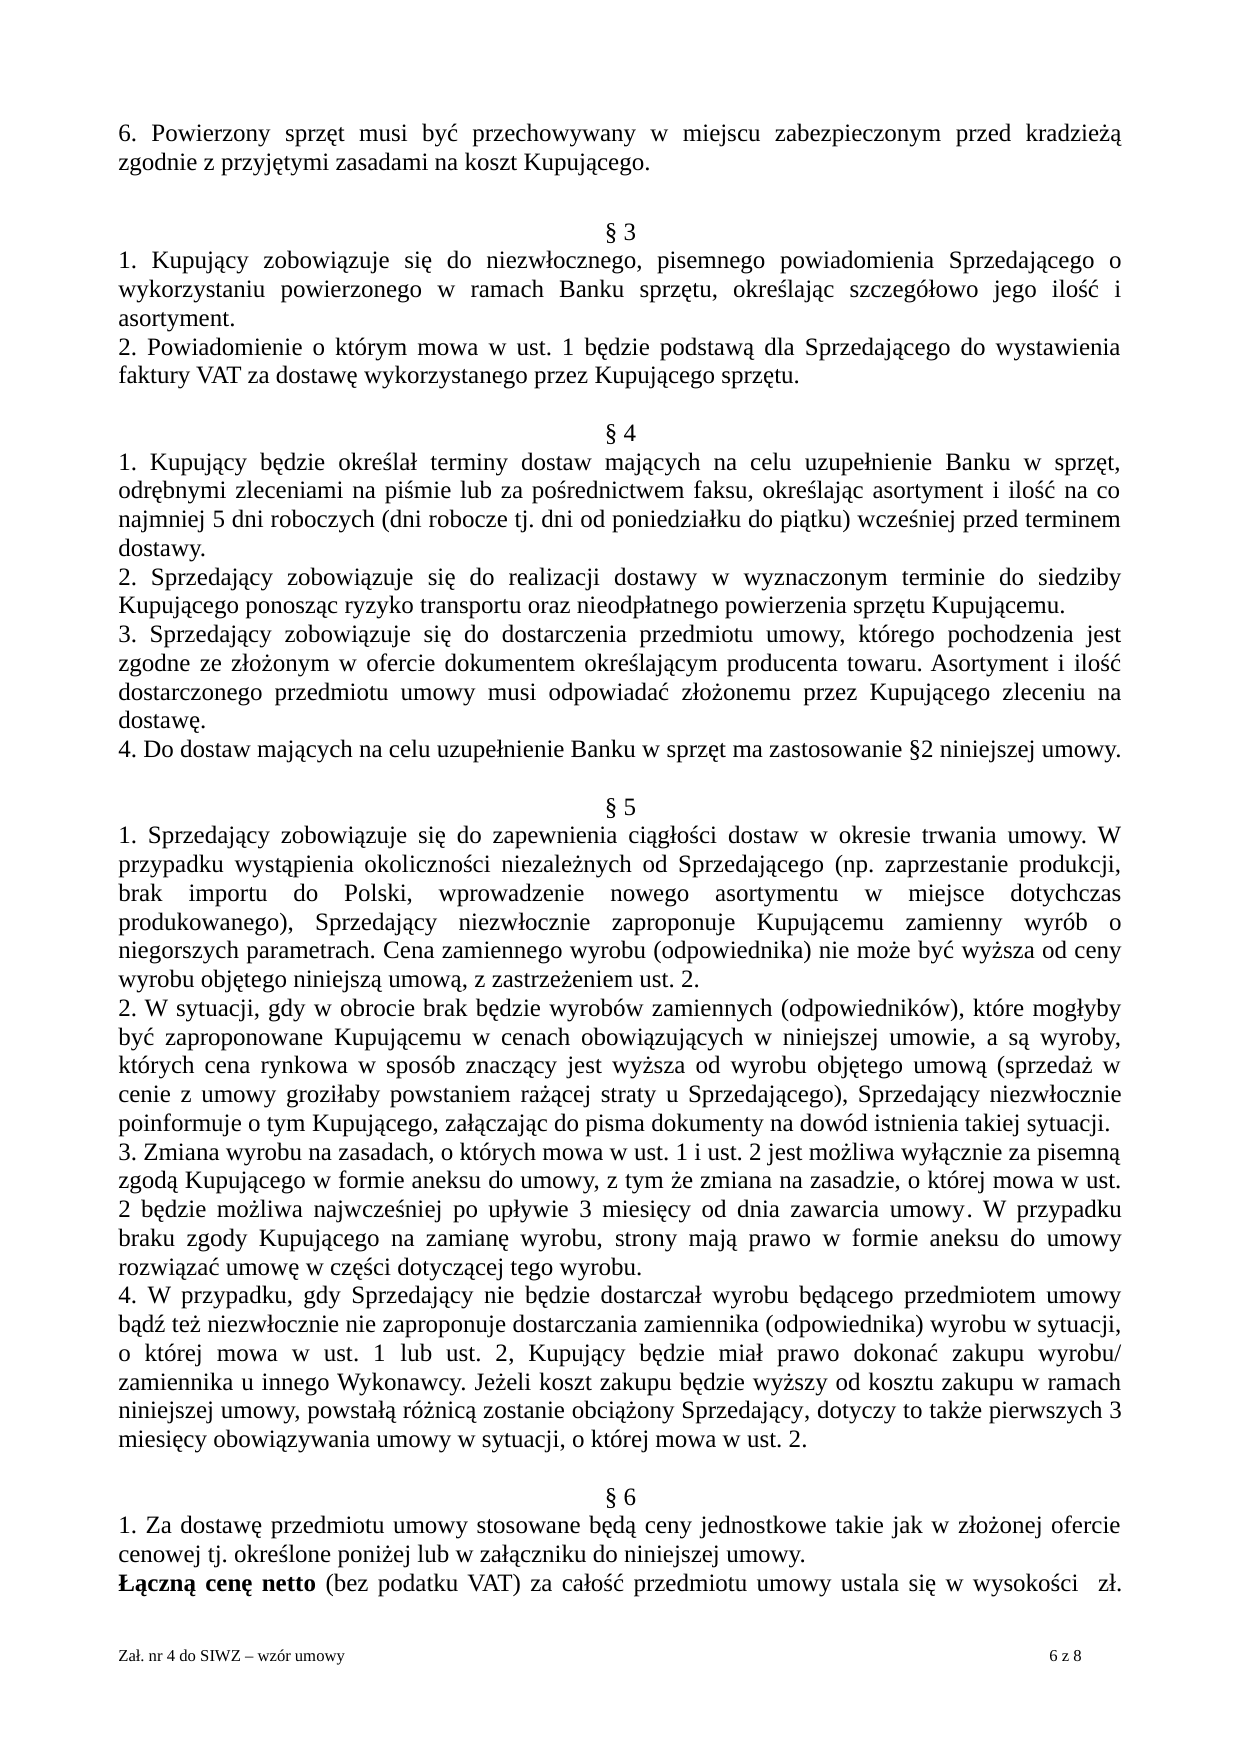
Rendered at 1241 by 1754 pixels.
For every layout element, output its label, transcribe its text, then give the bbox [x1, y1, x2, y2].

text 3. Sprzedający zobowiązuje się do dostarczenia przedmiotu umowy, którego pochodzenia jest zgodne ze złożonym w ofercie dokumentem określającym producenta towaru. Asortyment i ilość dostarczonego przedmiotu umowy musi odpowiadać złożonemu przez Kupującego zleceniu na dostawę. [118, 619, 1122, 734]
text 1. Kupujący będzie określał terminy dostaw mających na celu uzupełnienie Banku w sprzęt, odrębnymi zleceniami na piśmie lub za pośrednictwem faksu, określając asortyment i ilość na co najmniej 5 dni roboczych (dni robocze tj. dni od poniedziałku do piątku) wcześniej przed terminem dostawy. [118, 447, 1122, 562]
text 4. W przypadku, gdy Sprzedający nie będzie dostarczał wyrobu będącego przedmiotem umowy bądź też niezwłocznie nie zaproponuje dostarczania zamiennika (odpowiednika) wyrobu w sytuacji, o której mowa w ust. 1 lub ust. 2, Kupujący będzie miał prawo dokonać zakupu wyrobu/ zamiennika u innego Wykonawcy. Jeżeli koszt zakupu będzie wyższy od kosztu zakupu w ramach niniejszej umowy, powstałą różnicą zostanie obciążony Sprzedający, dotyczy to także pierwszych 3 miesięcy obowiązywania umowy w sytuacji, o której mowa w ust. 2. [118, 1281, 1122, 1453]
text 1. Kupujący zobowiązuje się do niezwłocznego, pisemnego powiadomienia Sprzedającego o wykorzystaniu powierzonego w ramach Banku sprzętu, określając szczegółowo jego ilość i asortyment. [118, 246, 1122, 332]
text 1. Sprzedający zobowiązuje się do zapewnienia ciągłości dostaw w okresie trwania umowy. W przypadku wystąpienia okoliczności niezależnych od Sprzedającego (np. zaprzestanie produkcji, brak importu do Polski, wprowadzenie nowego asortymentu w miejsce dotychczas produkowanego), Sprzedający niezwłocznie zaproponuje Kupującemu zamienny wyrób o niegorszych parametrach. Cena zamiennego wyrobu (odpowiednika) nie może być wyższa od ceny wyrobu objętego niniejszą umową, z zastrzeżeniem ust. 2. [118, 821, 1122, 993]
text § 6 [118, 1482, 1122, 1511]
text 2. Sprzedający zobowiązuje się do realizacji dostawy w wyznaczonym terminie do siedziby Kupującego ponosząc ryzyko transportu oraz nieodpłatnego powierzenia sprzętu Kupującemu. [118, 562, 1122, 619]
text § 5 [118, 792, 1122, 821]
text 4. Do dostaw mających na celu uzupełnienie Banku w sprzęt ma zastosowanie §2 niniejszej umowy. [118, 734, 1122, 763]
text 1. Za dostawę przedmiotu umowy stosowane będą ceny jednostkowe takie jak w złożonej ofercie cenowej tj. określone poniżej lub w załączniku do niniejszej umowy. [118, 1511, 1122, 1568]
text 6. Powierzony sprzęt musi być przechowywany w miejscu zabezpieczonym przed kradzieżą zgodnie z przyjętymi zasadami na koszt Kupującego. [118, 118, 1122, 176]
text Łączną cenę netto (bez podatku VAT) za całość przedmiotu umowy ustala się w wysokości zł. [118, 1568, 1122, 1597]
text § 3 [118, 217, 1122, 246]
text 2. Powiadomienie o którym mowa w ust. 1 będzie podstawą dla Sprzedającego do wystawienia faktury VAT za dostawę wykorzystanego przez Kupującego sprzętu. [118, 332, 1122, 389]
text 2. W sytuacji, gdy w obrocie brak będzie wyrobów zamiennych (odpowiedników), które mogłyby być zaproponowane Kupującemu w cenach obowiązujących w niniejszej umowie, a są wyroby, których cena rynkowa w sposób znaczący jest wyższa od wyrobu objętego umową (sprzedaż w cenie z umowy groziłaby powstaniem rażącej straty u Sprzedającego), Sprzedający niezwłocznie poinformuje o tym Kupującego, załączając do pisma dokumenty na dowód istnienia takiej sytuacji. [118, 993, 1122, 1137]
text 3. Zmiana wyrobu na zasadach, o których mowa w ust. 1 i ust. 2 jest możliwa wyłącznie za pisemną zgodą Kupującego w formie aneksu do umowy, z tym że zmiana na zasadzie, o której mowa w ust. 2 będzie możliwa najwcześniej po upływie 3 miesięcy od dnia zawarcia umowy. W przypadku braku zgody Kupującego na zamianę wyrobu, strony mają prawo w formie aneksu do umowy rozwiązać umowę w części dotyczącej tego wyrobu. [118, 1137, 1122, 1281]
text § 4 [118, 418, 1122, 447]
